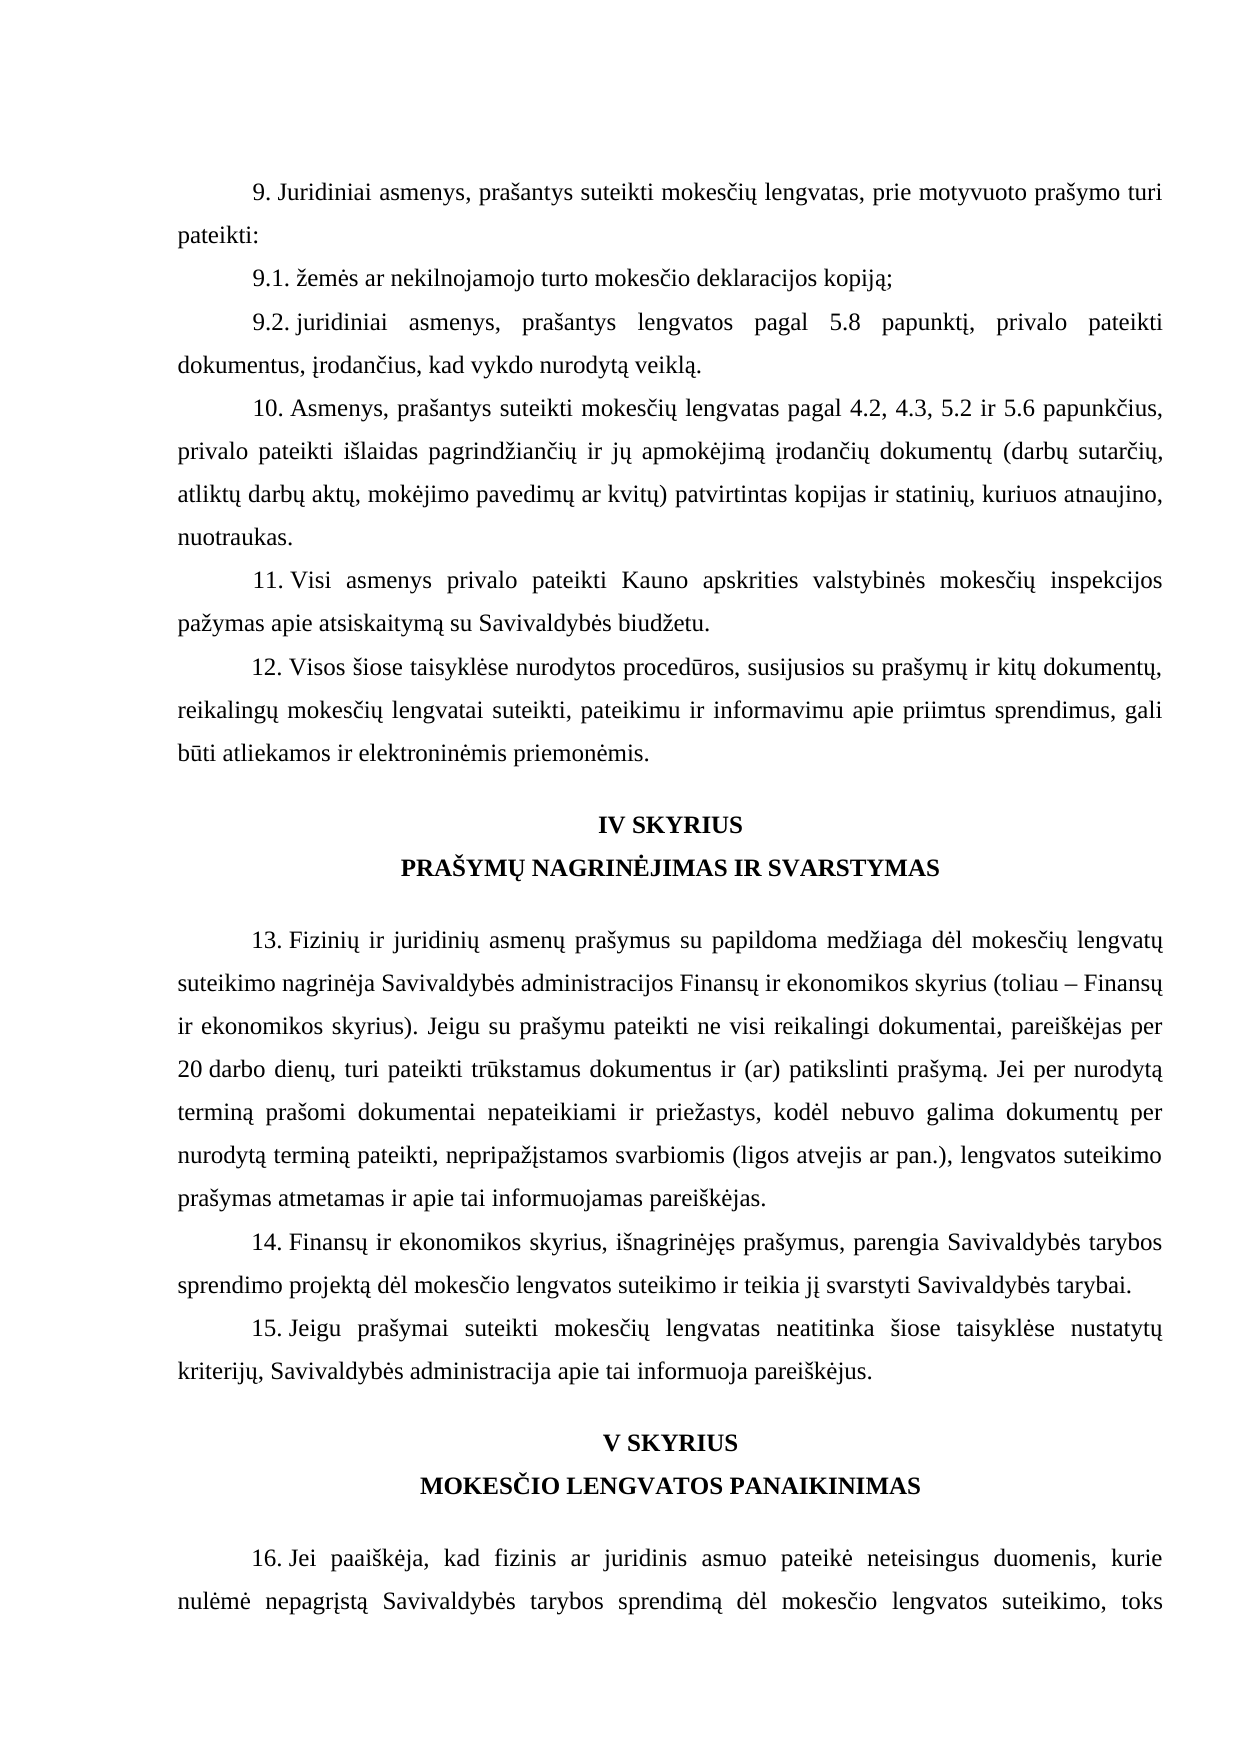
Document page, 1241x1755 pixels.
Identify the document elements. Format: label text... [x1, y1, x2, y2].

text 16. Jei paaiškėja, kad fizinis ar juridinis asmuo pateikė neteisingus duomenis, kurie nulėmė nepagrįstą Savivaldybės tarybos sprendimą dėl mokesčio lengvatos suteikimo, toks [177, 1543, 1163, 1615]
text 12. Visos šiose taisyklėse nurodytos procedūros, susijusios su prašymų ir kitų dokumentų, reikalingų mokesčių lengvatai suteikti, pateikimu ir informavimu apie priimtus sprendimus, gali būti atliekamos ir elektroninėmis priemonėmis. [177, 652, 1163, 767]
text 11. Visi asmenys privalo pateikti Kauno apskrities valstybinės mokesčių inspekcijos pažymas apie atsiskaitymą su Savivaldybės biudžetu. [177, 565, 1163, 637]
text IV SKYRIUS [177, 810, 1163, 838]
text V SKYRIUS [177, 1428, 1163, 1457]
text 9. Juridiniai asmenys, prašantys suteikti mokesčių lengvatas, prie motyvuoto prašymo turi pateikti: [177, 177, 1163, 249]
text 9.2. juridiniai asmenys, prašantys lengvatos pagal 5.8 papunktį, privalo pateikti dokumentus, įrodančius, kad vykdo nurodytą veiklą. [177, 307, 1163, 378]
text 9.1. žemės ar nekilnojamojo turto mokesčio deklaracijos kopiją; [177, 263, 1163, 292]
text 14. Finansų ir ekonomikos skyrius, išnagrinėjęs prašymus, parengia Savivaldybės tarybos sprendimo projektą dėl mokesčio lengvatos suteikimo ir teikia jį svarstyti Savivaldybės tarybai. [177, 1227, 1163, 1298]
text 15. Jeigu prašymai suteikti mokesčių lengvatas neatitinka šiose taisyklėse nustatytų kriterijų, Savivaldybės administracija apie tai informuoja pareiškėjus. [177, 1313, 1163, 1385]
text 13. Fizinių ir juridinių asmenų prašymus su papildoma medžiaga dėl mokesčių lengvatų suteikimo nagrinėja Savivaldybės administracijos Finansų ir ekonomikos skyrius (toliau – Finansų ir ekonomikos skyrius). Jeigu su prašymu pateikti ne visi reikalingi dokumentai, pareiškėjas per 20 darbo dienų, turi pateikti trūkstamus dokumentus ir (ar) patikslinti prašymą. Jei per nurodytą terminą prašomi dokumentai nepateikiami ir priežastys, kodėl nebuvo galima dokumentų per nurodytą terminą pateikti, nepripažįstamos svarbiomis (ligos atvejis ar pan.), lengvatos suteikimo prašymas atmetamas ir apie tai informuojamas pareiškėjas. [177, 925, 1163, 1212]
text PRAŠYMŲ NAGRINĖJIMAS IR SVARSTYMAS [177, 853, 1163, 882]
text MOKESČIO LENGVATOS PANAIKINIMAS [177, 1471, 1163, 1500]
text 10. Asmenys, prašantys suteikti mokesčių lengvatas pagal 4.2, 4.3, 5.2 ir 5.6 papunkčius, privalo pateikti išlaidas pagrindžiančių ir jų apmokėjimą įrodančių dokumentų (darbų sutarčių, atliktų darbų aktų, mokėjimo pavedimų ar kvitų) patvirtintas kopijas ir statinių, kuriuos atnaujino, nuotraukas. [177, 393, 1163, 551]
